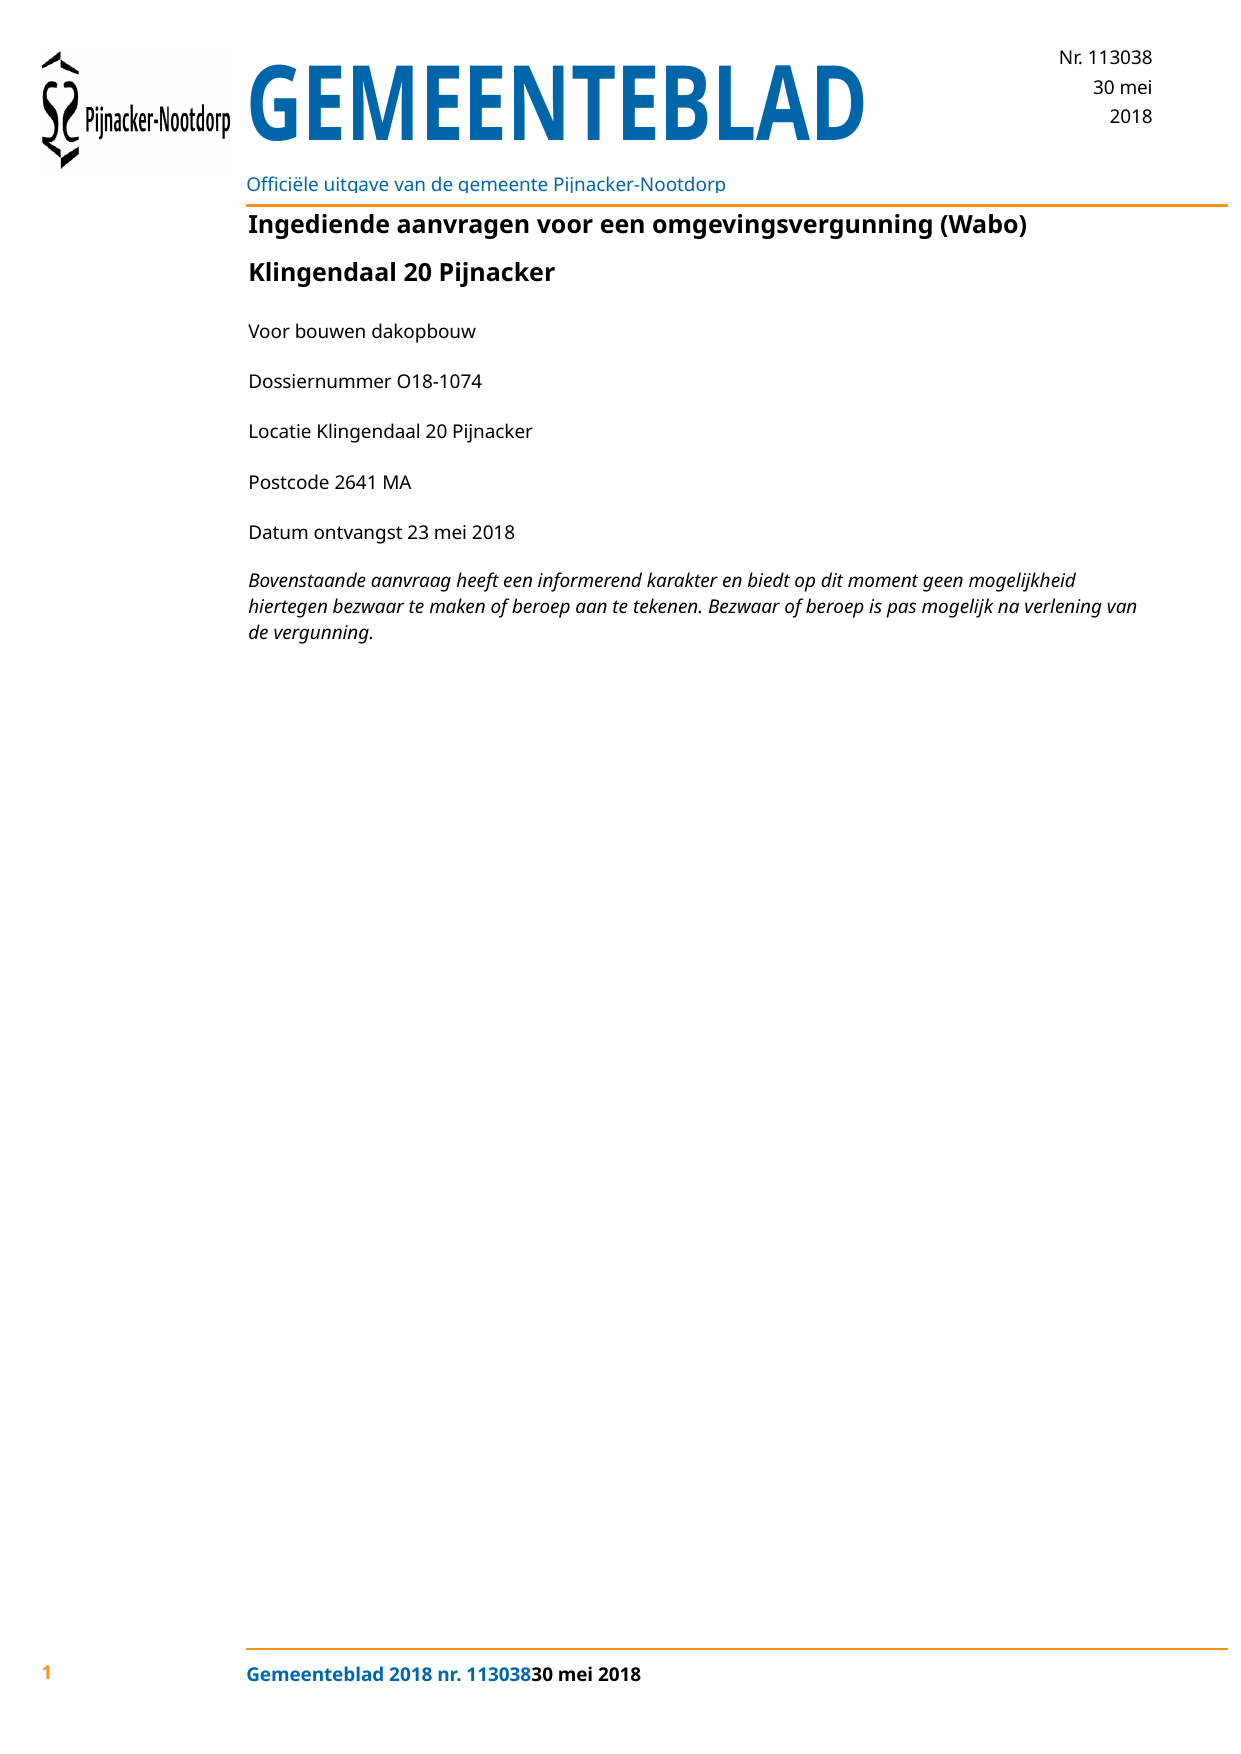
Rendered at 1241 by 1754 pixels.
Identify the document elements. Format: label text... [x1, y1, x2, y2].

text Dossiernummer O18-1074 [248, 368, 1152, 394]
text Postcode 2641 MA [248, 469, 1152, 495]
text Locatie Klingendaal 20 Pijnacker [248, 419, 1152, 444]
text Ingediende aanvragen voor een omgevingsvergunning (Wabo) Klingendaal 20 Pijnacker [248, 207, 1152, 288]
text Voor bouwen dakopbouw [248, 318, 1152, 344]
text Bovenstaande aanvraag heeft een informerend karakter en biedt op dit moment geen mogelijkheid hiertegen bezwaar te maken of beroep aan te tekenen. Bezwaar of beroep is pas mogelijk na verlening van de vergunning. [248, 567, 1152, 644]
text Datum ontvangst 23 mei 2018 [248, 519, 1152, 545]
picture [41, 47, 231, 172]
